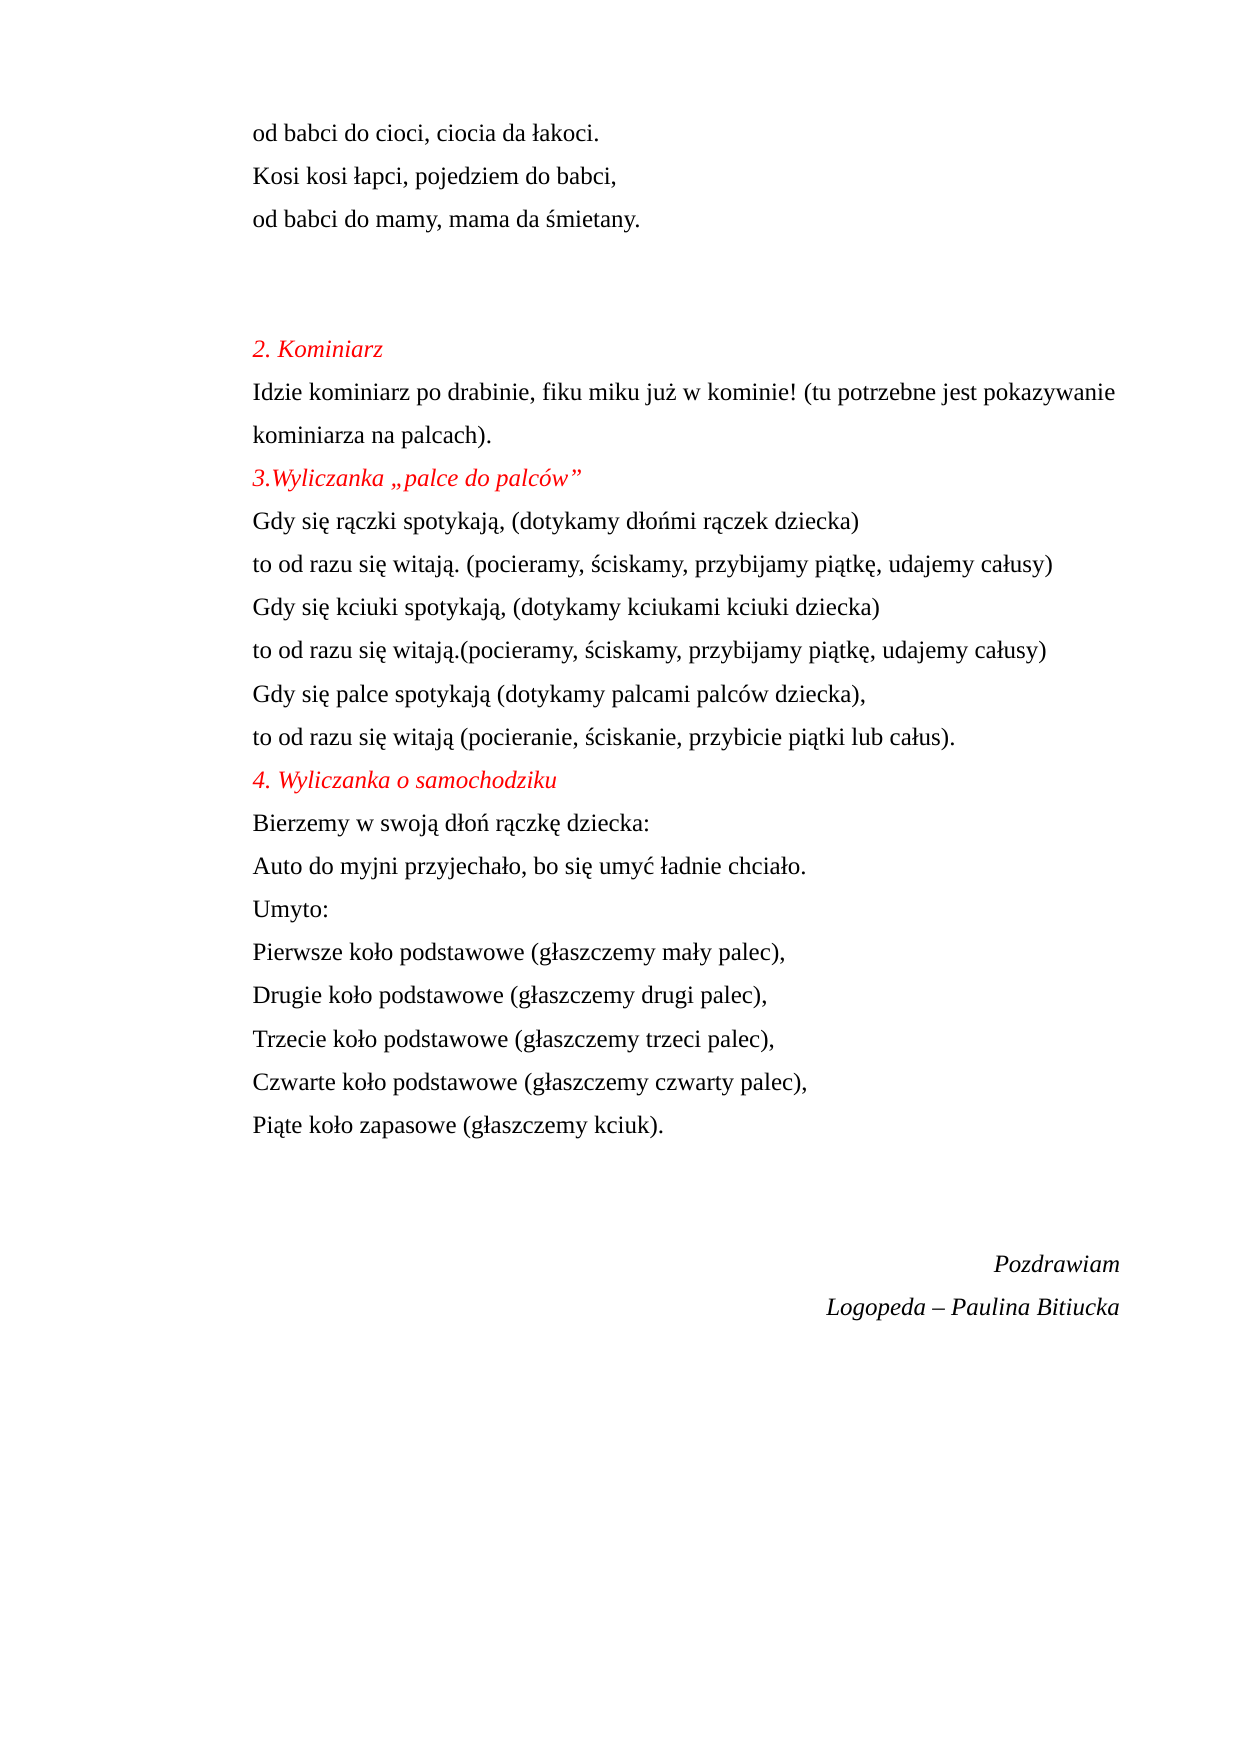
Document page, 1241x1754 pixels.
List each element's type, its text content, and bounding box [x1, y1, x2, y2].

text Logopeda – Paulina Bitiucka [252, 1292, 1122, 1321]
text Idzie kominiarz po drabinie, fiku miku już w kominie! (tu potrzebne jest pokazywanie kominiarza na palcach). [252, 377, 1122, 449]
text 2. Kominiarz [252, 334, 1122, 362]
text 3.Wyliczanka „palce do palców” [252, 463, 1122, 492]
text 4. Wyliczanka o samochodziku [252, 765, 1122, 794]
text Pozdrawiam [252, 1249, 1122, 1278]
text Bierzemy w swoją dłoń rączkę dziecka: Auto do myjni przyjechało, bo się umyć ładnie chciało. Umyto: Pierwsze koło podstawowe (głaszczemy mały palec), Drugie koło podstawowe (głaszczemy drugi palec), Trzecie koło podstawowe (głaszczemy trzeci palec), Czwarte koło podstawowe (głaszczemy czwarty palec), Piąte koło zapasowe (głaszczemy kciuk). [252, 808, 1122, 1139]
text od babci do cioci, ciocia da łakoci. Kosi kosi łapci, pojedziem do babci, od babci do mamy, mama da śmietany. [252, 118, 1122, 233]
text Gdy się rączki spotykają, (dotykamy dłońmi rączek dziecka) to od razu się witają. (pocieramy, ściskamy, przybijamy piątkę, udajemy całusy) Gdy się kciuki spotykają, (dotykamy kciukami kciuki dziecka) to od razu się witają.(pocieramy, ściskamy, przybijamy piątkę, udajemy całusy) Gdy się palce spotykają (dotykamy palcami palców dziecka), to od razu się witają (pocieranie, ściskanie, przybicie piątki lub całus). [252, 506, 1122, 751]
